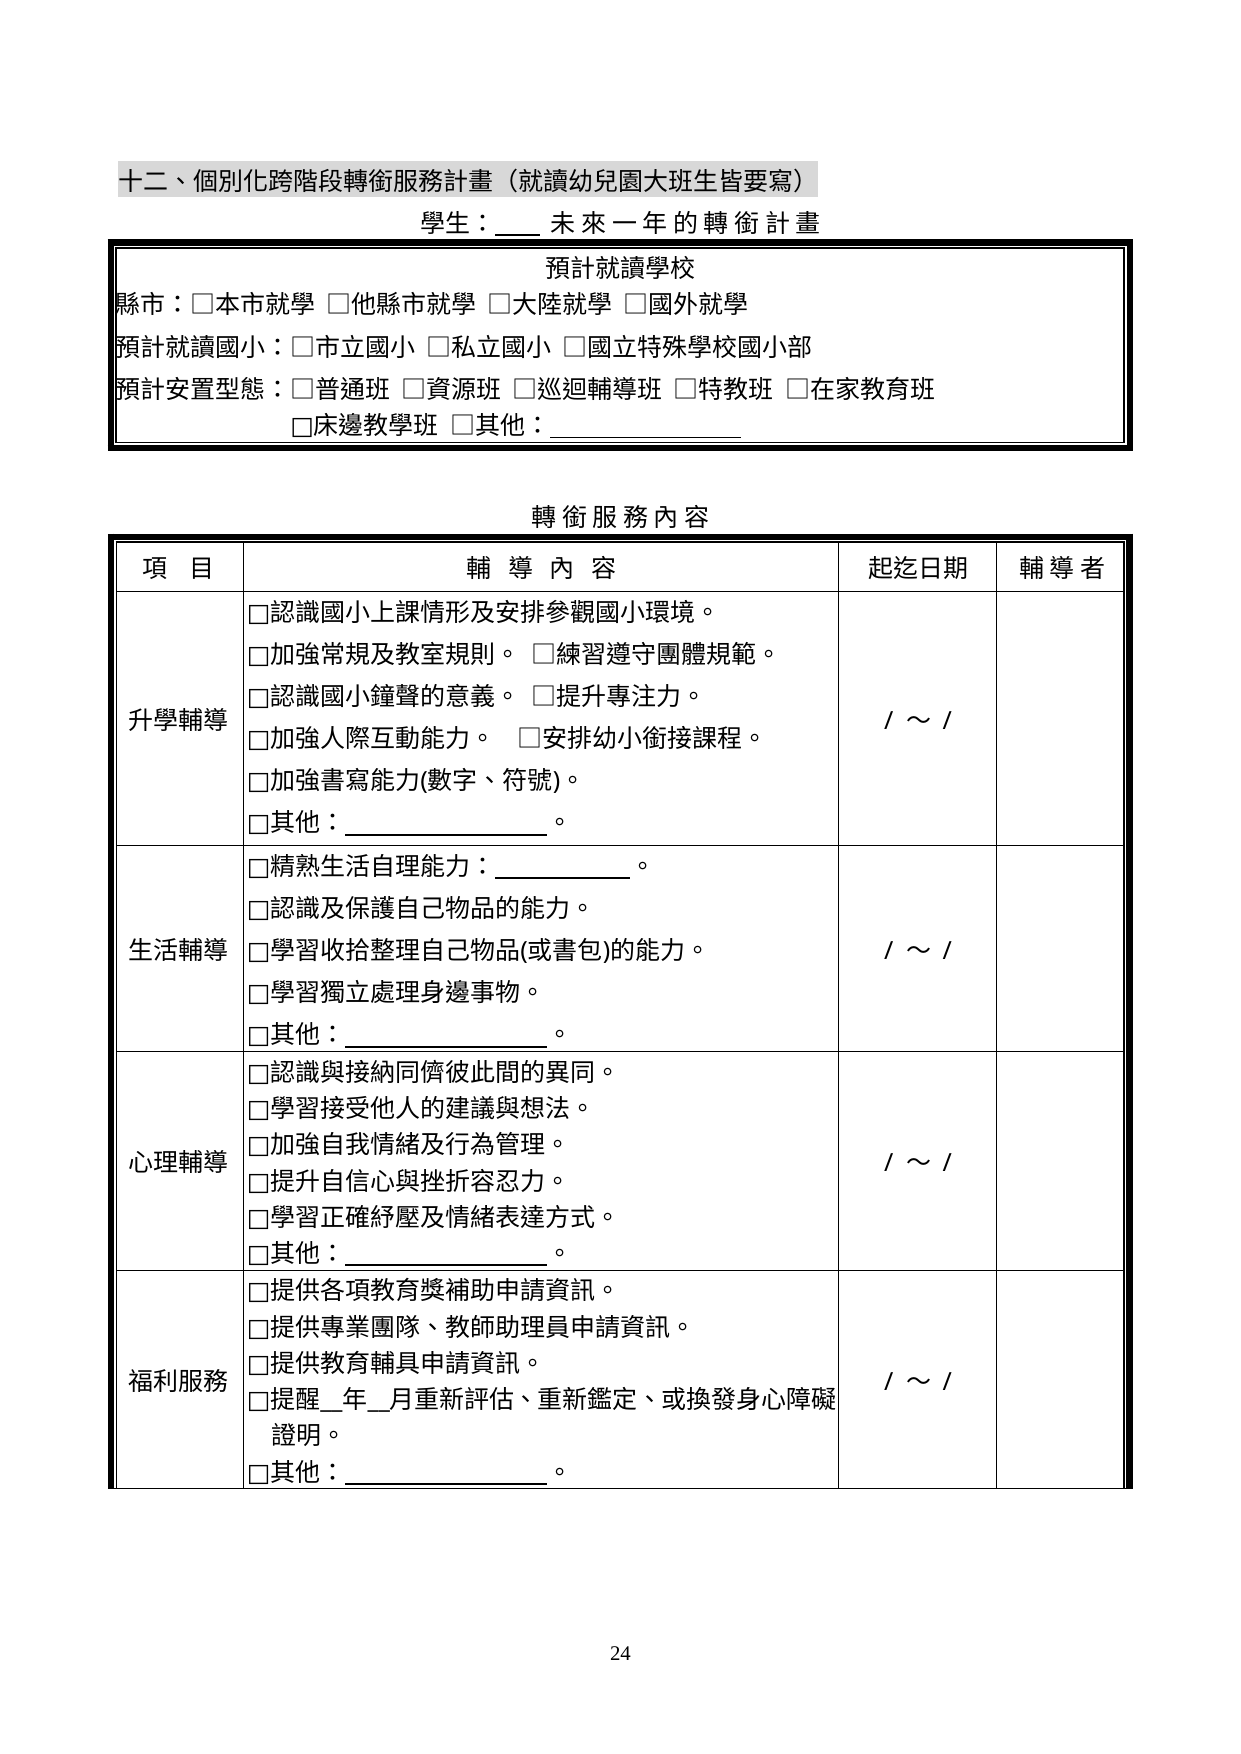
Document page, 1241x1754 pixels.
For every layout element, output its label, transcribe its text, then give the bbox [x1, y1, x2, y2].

table_cell 福利服務 [117, 1271, 243, 1488]
table_header 預計就讀學校 縣市：□本市就學 □他縣市就學 □大陸就學 □國外就學 預計就讀國小：□市立國小 □私立國小 □國立特殊學校國小部 預計安置型態：□普通班 □資源班 □巡迴輔導班 □特教班 □在家教育班 □床邊教學班 □其他： [117, 249, 1123, 442]
table_header 輔 導 者 [997, 543, 1123, 591]
table_cell □認識與接納同儕彼此間的異同。 □學習接受他人的建議與想法。 □加強自我情緒及行為管理。 □提升自信心與挫折容忍力。 □學習正確紓壓及情緒表達方式。 □其他： 。 [244, 1052, 838, 1270]
table_cell [997, 1052, 1123, 1270]
table_cell / 〜 / [839, 1052, 996, 1270]
table_cell [997, 1271, 1123, 1488]
table_header 起迄日期 [839, 543, 996, 591]
table_header 項 目 [117, 543, 243, 591]
table_cell □提供各項教育獎補助申請資訊。 □提供專業團隊、教師助理員申請資訊。 □提供教育輔具申請資訊。 □提醒__年__月重新評估、重新鑑定、或換發身心障礙證明。 □其他： 。 [244, 1271, 838, 1488]
table_cell [997, 592, 1123, 845]
table_cell □認識國小上課情形及安排參觀國小環境。 □加強常規及教室規則。 □練習遵守團體規範。 □認識國小鐘聲的意義。 □提升專注力。 □加強人際互動能力。 □安排幼小銜接課程。 □加強書寫能力(數字、符號)。 □其他： 。 [244, 592, 838, 845]
table_cell 心理輔導 [117, 1052, 243, 1270]
text 學生： 未 來 一 年 的 轉 銜 計 畫 [118, 203, 1122, 239]
table_cell 升學輔導 [117, 592, 243, 845]
table_cell 生活輔導 [117, 846, 243, 1051]
table_cell □精熟生活自理能力： 。 □認識及保護自己物品的能力。 □學習收拾整理自己物品(或書包)的能力。 □學習獨立處理身邊事物。 □其他： 。 [244, 846, 838, 1051]
table_cell / 〜 / [839, 846, 996, 1051]
text 十二、個別化跨階段轉銜服務計畫（就讀幼兒園大班生皆要寫） [118, 161, 1122, 197]
table_cell [997, 846, 1123, 1051]
table_cell / 〜 / [839, 592, 996, 845]
table_header 輔 導 內 容 [244, 543, 838, 591]
text 轉 銜 服 務 內 容 [118, 497, 1122, 533]
table_cell / 〜 / [839, 1271, 996, 1488]
